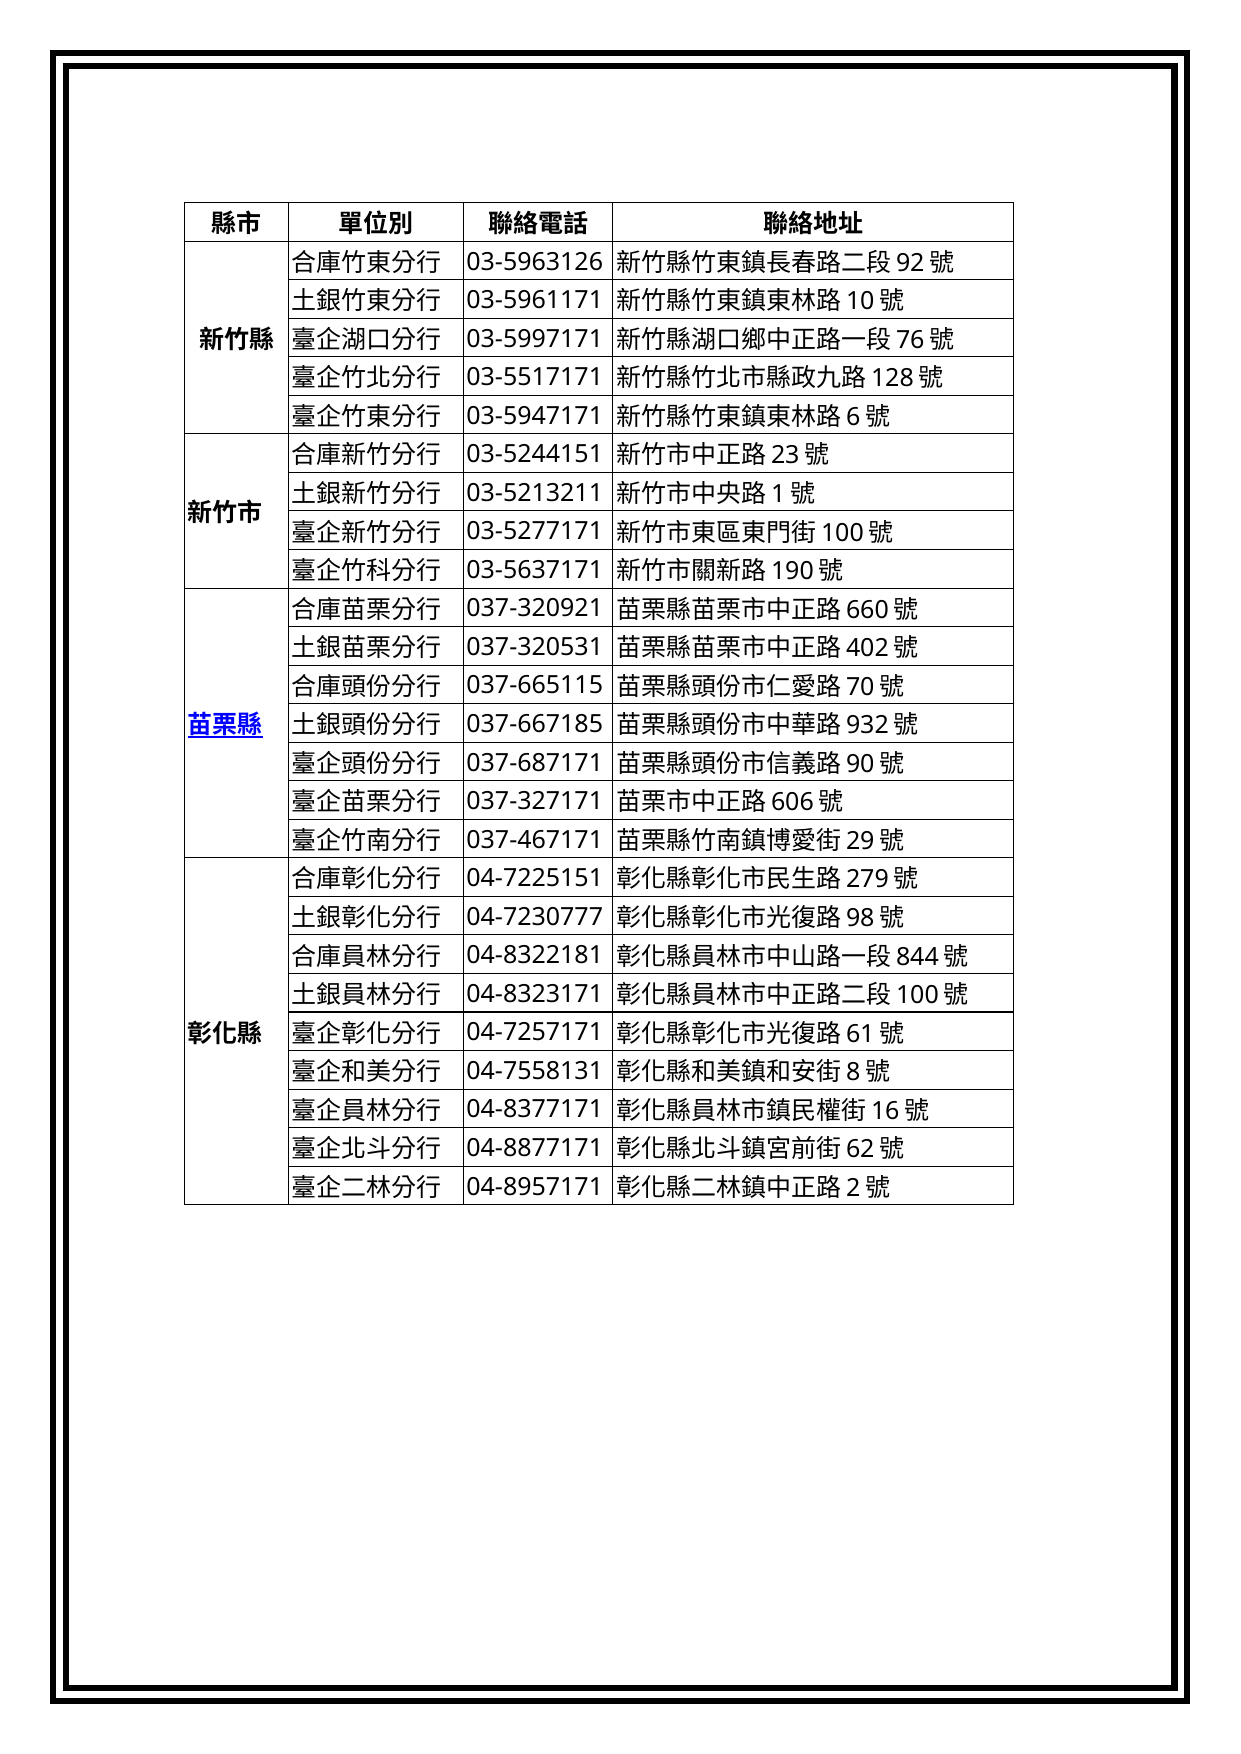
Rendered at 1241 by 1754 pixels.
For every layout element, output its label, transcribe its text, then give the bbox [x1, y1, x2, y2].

table_cell 037-667185 [464, 704, 612, 742]
table_cell 03-5963126 [464, 242, 612, 279]
table_cell 臺企竹南分行 [289, 820, 463, 857]
table_cell 03-5997171 [464, 319, 612, 356]
table_cell 彰化縣員林市中山路一段844號 [613, 935, 1013, 973]
table_header 縣市 [185, 203, 288, 241]
table_cell 037-320531 [464, 627, 612, 664]
table_cell 臺企竹東分行 [289, 396, 463, 433]
table_cell 新竹市 [185, 434, 288, 587]
table_cell 臺企苗栗分行 [289, 781, 463, 819]
table_cell 03-5213211 [464, 473, 612, 510]
table_cell 臺企二林分行 [289, 1167, 463, 1204]
table_cell 04-7257171 [464, 1013, 612, 1050]
table_header 聯絡電話 [464, 203, 612, 241]
table_cell 新竹縣湖口鄉中正路一段76號 [613, 319, 1013, 356]
table_cell 合庫苗栗分行 [289, 589, 463, 626]
table_cell 臺企新竹分行 [289, 511, 463, 549]
table_cell 037-665115 [464, 666, 612, 703]
table_header 單位別 [289, 203, 463, 241]
table_cell 臺企竹北分行 [289, 357, 463, 395]
table_cell 臺企北斗分行 [289, 1128, 463, 1166]
table_cell 新竹縣竹北市縣政九路128號 [613, 357, 1013, 395]
table_cell 臺企員林分行 [289, 1090, 463, 1127]
table_cell 04-7230777 [464, 897, 612, 934]
table_cell 苗栗縣頭份市信義路90號 [613, 743, 1013, 780]
table_cell 彰化縣彰化市光復路61號 [613, 1013, 1013, 1050]
table_cell 03-5244151 [464, 434, 612, 472]
table_cell 彰化縣和美鎮和安街8號 [613, 1051, 1013, 1088]
table_cell 合庫竹東分行 [289, 242, 463, 279]
table_cell 彰化縣彰化市民生路279號 [613, 858, 1013, 896]
table_cell 彰化縣 [185, 858, 288, 1204]
table_cell 臺企頭份分行 [289, 743, 463, 780]
table_cell 臺企彰化分行 [289, 1013, 463, 1050]
table_cell 土銀員林分行 [289, 974, 463, 1011]
table_cell 新竹市東區東門街100號 [613, 511, 1013, 549]
table_cell 03-5517171 [464, 357, 612, 395]
table_cell 03-5961171 [464, 280, 612, 318]
table_cell 新竹縣竹東鎮長春路二段92號 [613, 242, 1013, 279]
table_cell 苗栗縣 [185, 589, 288, 857]
table_cell 03-5277171 [464, 511, 612, 549]
table_cell 彰化縣員林市中正路二段100號 [613, 974, 1013, 1011]
table_cell 合庫新竹分行 [289, 434, 463, 472]
table_cell 新竹市關新路190號 [613, 550, 1013, 587]
table_cell 合庫員林分行 [289, 935, 463, 973]
table_cell 苗栗縣頭份市中華路932號 [613, 704, 1013, 742]
table_cell 04-7225151 [464, 858, 612, 896]
table_cell 新竹市中央路1號 [613, 473, 1013, 510]
table_cell 土銀新竹分行 [289, 473, 463, 510]
table_cell 土銀苗栗分行 [289, 627, 463, 664]
table_cell 苗栗縣苗栗市中正路402號 [613, 627, 1013, 664]
table_cell 臺企竹科分行 [289, 550, 463, 587]
table_cell 彰化縣二林鎮中正路2號 [613, 1167, 1013, 1204]
table_cell 04-8377171 [464, 1090, 612, 1127]
table_cell 臺企湖口分行 [289, 319, 463, 356]
table_cell 04-7558131 [464, 1051, 612, 1088]
table_cell 03-5637171 [464, 550, 612, 587]
table_cell 土銀竹東分行 [289, 280, 463, 318]
table_cell 037-327171 [464, 781, 612, 819]
table_cell 037-320921 [464, 589, 612, 626]
table_header 聯絡地址 [613, 203, 1013, 241]
table_cell 苗栗縣竹南鎮博愛街29號 [613, 820, 1013, 857]
table_cell 臺企和美分行 [289, 1051, 463, 1088]
table_cell 合庫彰化分行 [289, 858, 463, 896]
table_cell 彰化縣北斗鎮宮前街62號 [613, 1128, 1013, 1166]
table_cell 04-8322181 [464, 935, 612, 973]
table_cell 新竹市中正路23號 [613, 434, 1013, 472]
table_cell 新竹縣 [185, 242, 288, 433]
table_cell 新竹縣竹東鎮東林路6號 [613, 396, 1013, 433]
table_cell 04-8323171 [464, 974, 612, 1011]
table_cell 土銀彰化分行 [289, 897, 463, 934]
table_cell 037-687171 [464, 743, 612, 780]
table_cell 苗栗縣苗栗市中正路660號 [613, 589, 1013, 626]
table_cell 04-8957171 [464, 1167, 612, 1204]
table_cell 彰化縣員林市鎮民權街16號 [613, 1090, 1013, 1127]
table_cell 土銀頭份分行 [289, 704, 463, 742]
table_cell 037-467171 [464, 820, 612, 857]
table_cell 合庫頭份分行 [289, 666, 463, 703]
table_cell 04-8877171 [464, 1128, 612, 1166]
table_cell 新竹縣竹東鎮東林路10號 [613, 280, 1013, 318]
table_cell 苗栗市中正路606號 [613, 781, 1013, 819]
table_cell 苗栗縣頭份市仁愛路70號 [613, 666, 1013, 703]
table_cell 彰化縣彰化市光復路98號 [613, 897, 1013, 934]
table_cell 03-5947171 [464, 396, 612, 433]
